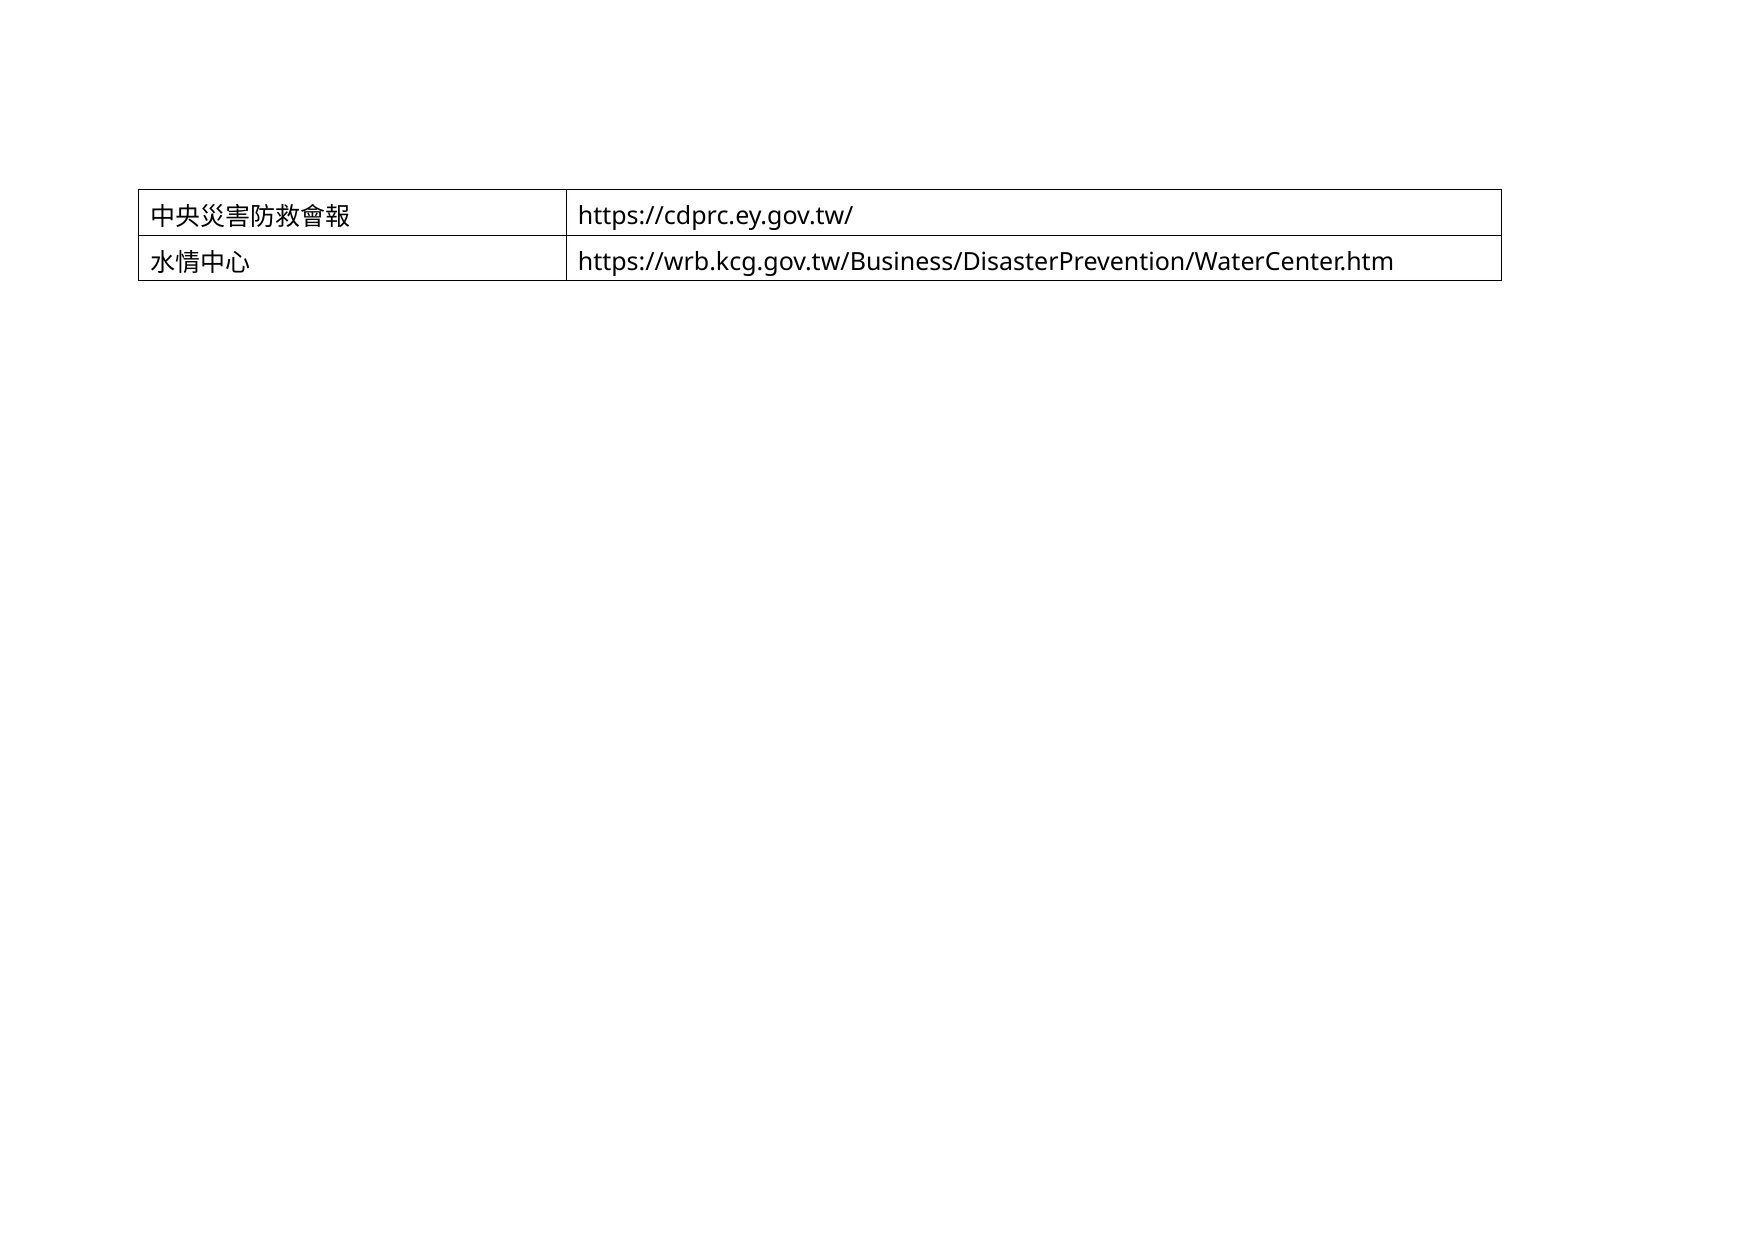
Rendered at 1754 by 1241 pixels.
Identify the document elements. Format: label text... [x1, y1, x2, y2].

table_cell 中央災害防救會報 [139, 190, 566, 234]
table_cell 水情中心 [139, 236, 566, 280]
table_cell https://cdprc.ey.gov.tw/ [567, 190, 1501, 234]
table_cell https://wrb.kcg.gov.tw/Business/DisasterPrevention/WaterCenter.htm [567, 236, 1501, 280]
